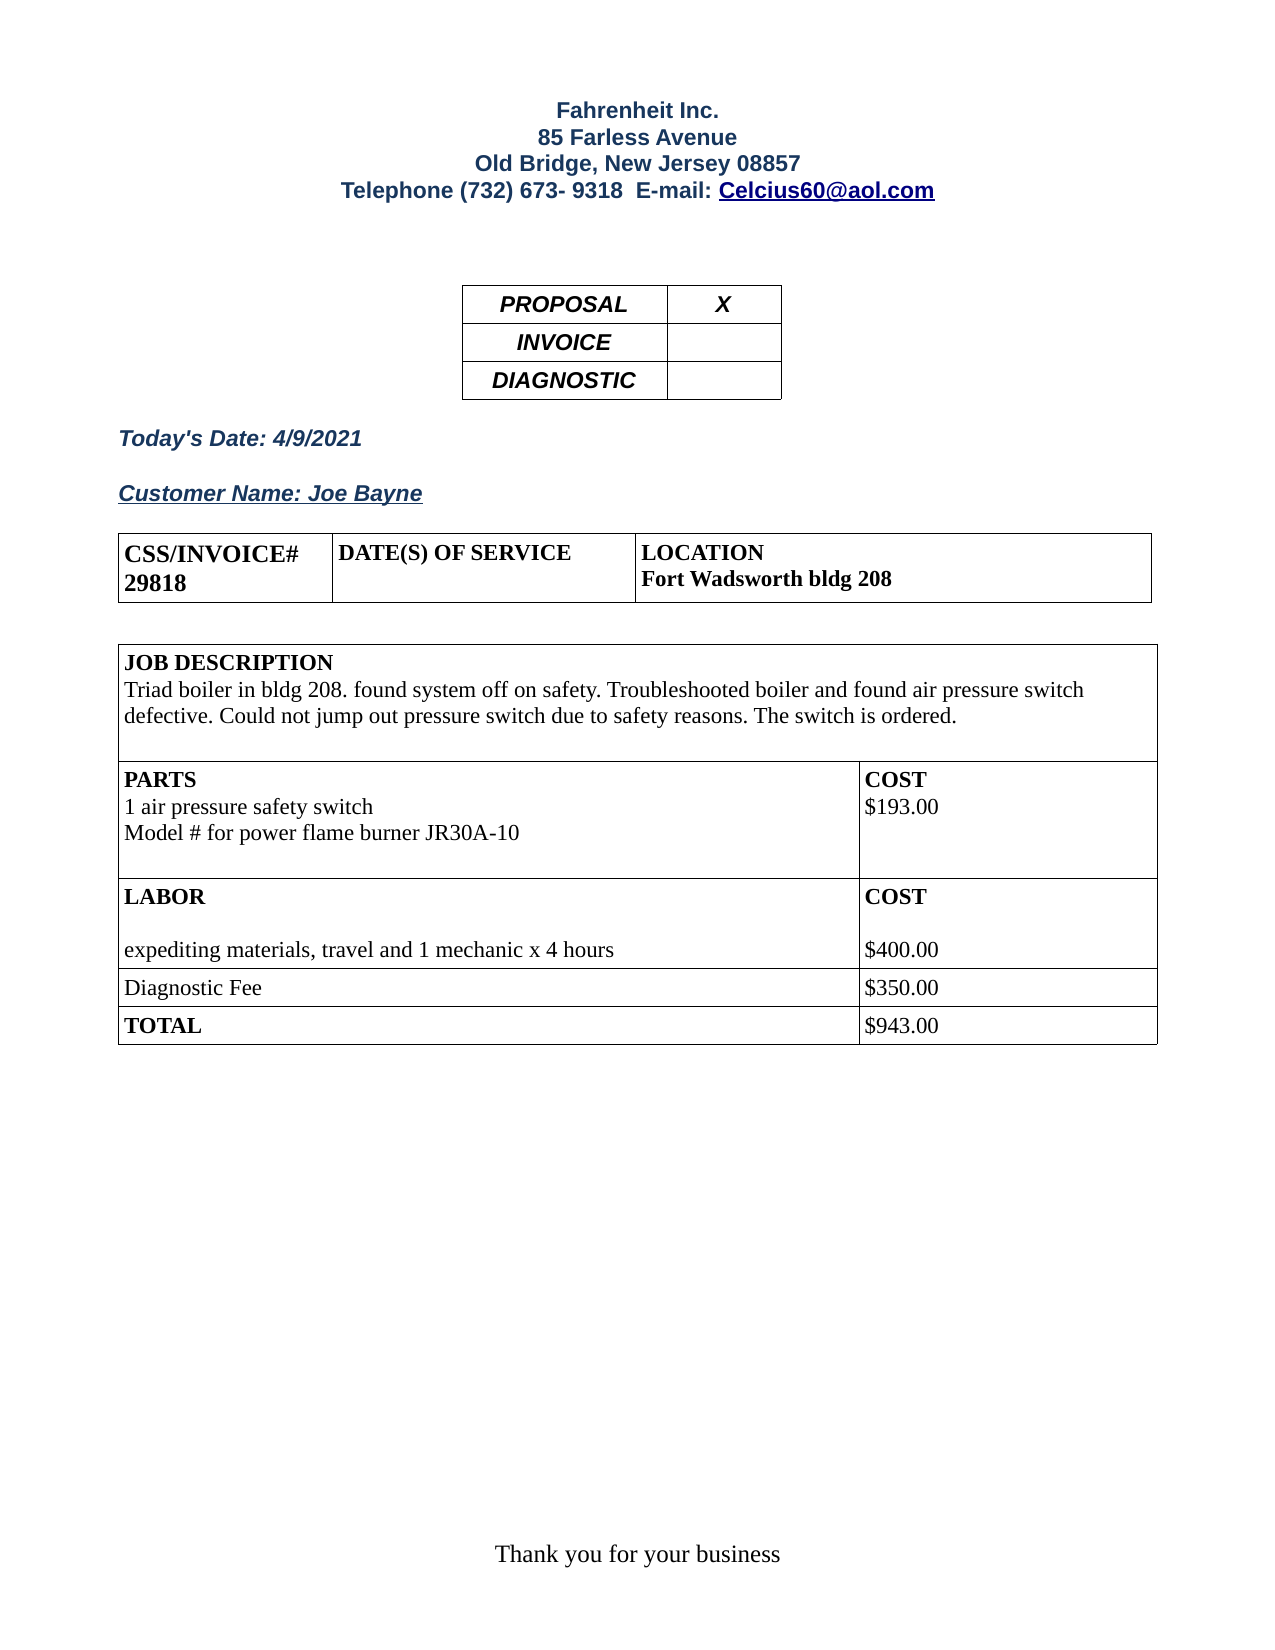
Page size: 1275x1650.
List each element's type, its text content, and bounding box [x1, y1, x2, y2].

table_cell COST $400.00 [860, 879, 1157, 968]
table_cell DIAGNOSTIC [463, 362, 667, 399]
text Today's Date: 4/9/2021 [118, 425, 1157, 452]
table_cell $350.00 [860, 969, 1157, 1006]
table_cell COST $193.00 [860, 762, 1157, 877]
table_header JOB DESCRIPTION Triad boiler in bldg 208. found system off on safety. Troubleshooted boiler and found air pressure switch defective. Could not jump out pressure switch due to safety reasons. The switch is ordered. [119, 645, 1157, 761]
table_header DATE(S) OF SERVICE [333, 534, 635, 602]
table_cell INVOICE [463, 324, 667, 361]
table_cell LABOR expediting materials, travel and 1 mechanic x 4 hours [119, 879, 859, 968]
table_header PROPOSAL [463, 286, 667, 323]
table_cell Diagnostic Fee [119, 969, 859, 1006]
table_header X [668, 286, 781, 323]
text Customer Name: Joe Bayne [118, 480, 1157, 507]
table_cell $943.00 [860, 1007, 1157, 1044]
table_header CSS/INVOICE# 29818 [119, 534, 332, 602]
table_cell PARTS 1 air pressure safety switch Model # for power flame burner JR30A-10 [119, 762, 859, 877]
table_cell TOTAL [119, 1007, 859, 1044]
table_cell [668, 362, 781, 399]
table_header LOCATION Fort Wadsworth bldg 208 [636, 534, 1151, 602]
table_cell [668, 324, 781, 361]
